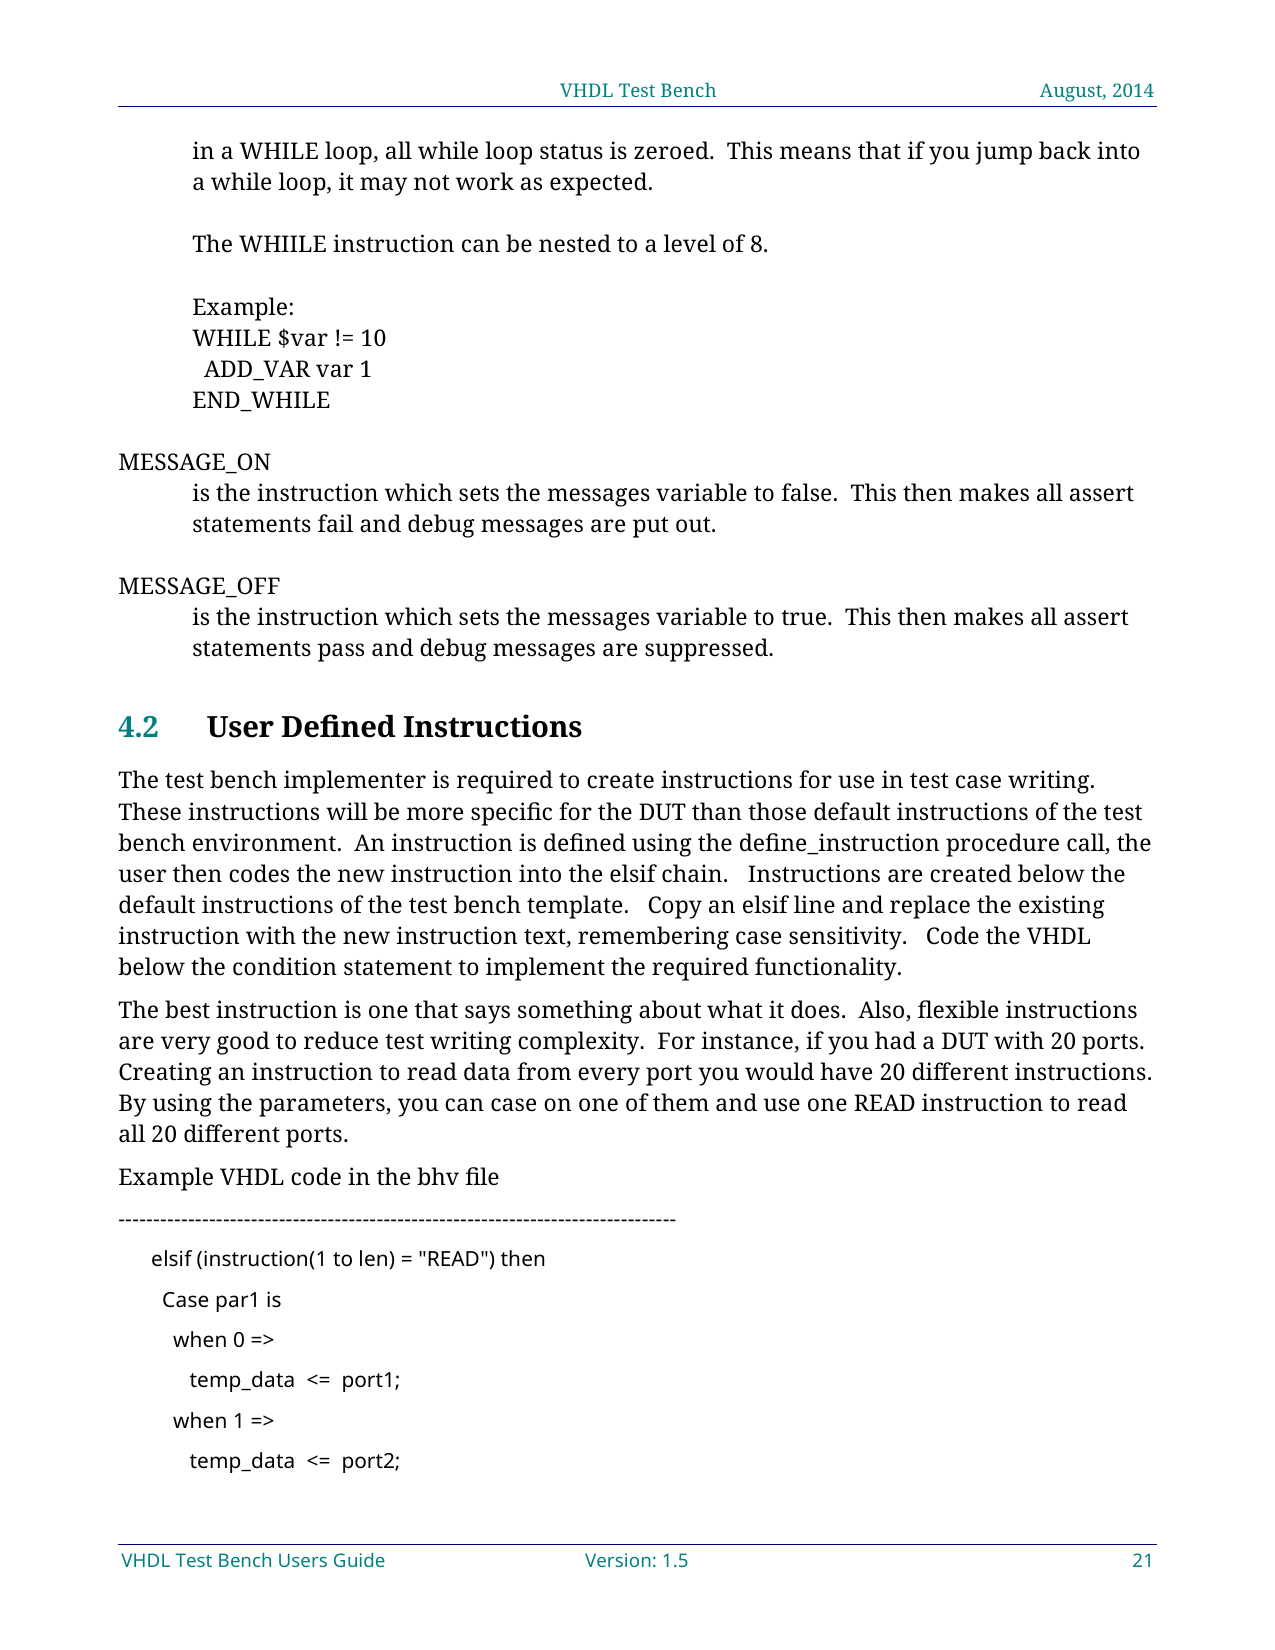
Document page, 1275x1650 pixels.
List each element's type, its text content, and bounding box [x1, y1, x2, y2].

text temp_data <= port2; [118, 1446, 1157, 1475]
text is the instruction which sets the messages variable to true. This then makes all assert statements pass and debug messages are suppressed. [192, 601, 1157, 663]
text Example VHDL code in the bhv file [118, 1161, 1157, 1192]
text temp_data <= port1; [118, 1365, 1157, 1394]
text The best instruction is one that says something about what it does. Also, flexible instructions are very good to reduce test writing complexity. For instance, if you had a DUT with 20 ports. Creating an instruction to read data from every port you would have 20 different instructions. By using the parameters, you can case on one of them and use one READ instruction to read all 20 different ports. [118, 994, 1157, 1149]
text is the instruction which sets the messages variable to false. This then makes all assert statements fail and debug messages are put out. [192, 477, 1157, 539]
text ADD_VAR var 1 [192, 353, 1157, 384]
text Case par1 is [118, 1284, 1157, 1313]
text WHILE $var != 10 [192, 322, 1157, 353]
text MESSAGE_ON [118, 446, 1157, 477]
text elsif (instruction(1 to len) = "READ") then [118, 1244, 1157, 1273]
text when 1 => [118, 1406, 1157, 1434]
text -------------------------------------------------------------------------------- [118, 1204, 1157, 1232]
subtitle User Defined Instructions [118, 707, 1157, 746]
text MESSAGE_OFF [118, 570, 1157, 601]
text The test bench implementer is required to create instructions for use in test case writing. These instructions will be more specific for the DUT than those default instructions of the test bench environment. An instruction is defined using the define_instruction procedure call, the user then codes the new instruction into the elsif chain. Instructions are created below the default instructions of the test bench template. Copy an elsif line and replace the existing instruction with the new instruction text, remembering case sensitivity. Code the VHDL below the condition statement to implement the required functionality. [118, 764, 1157, 982]
text Example: [192, 291, 1157, 322]
text when 0 => [118, 1325, 1157, 1353]
text END_WHILE [192, 384, 1157, 415]
text in a WHILE loop, all while loop status is zeroed. This means that if you jump back into a while loop, it may not work as expected. [192, 135, 1157, 197]
text The WHIILE instruction can be nested to a level of 8. [192, 228, 1157, 259]
